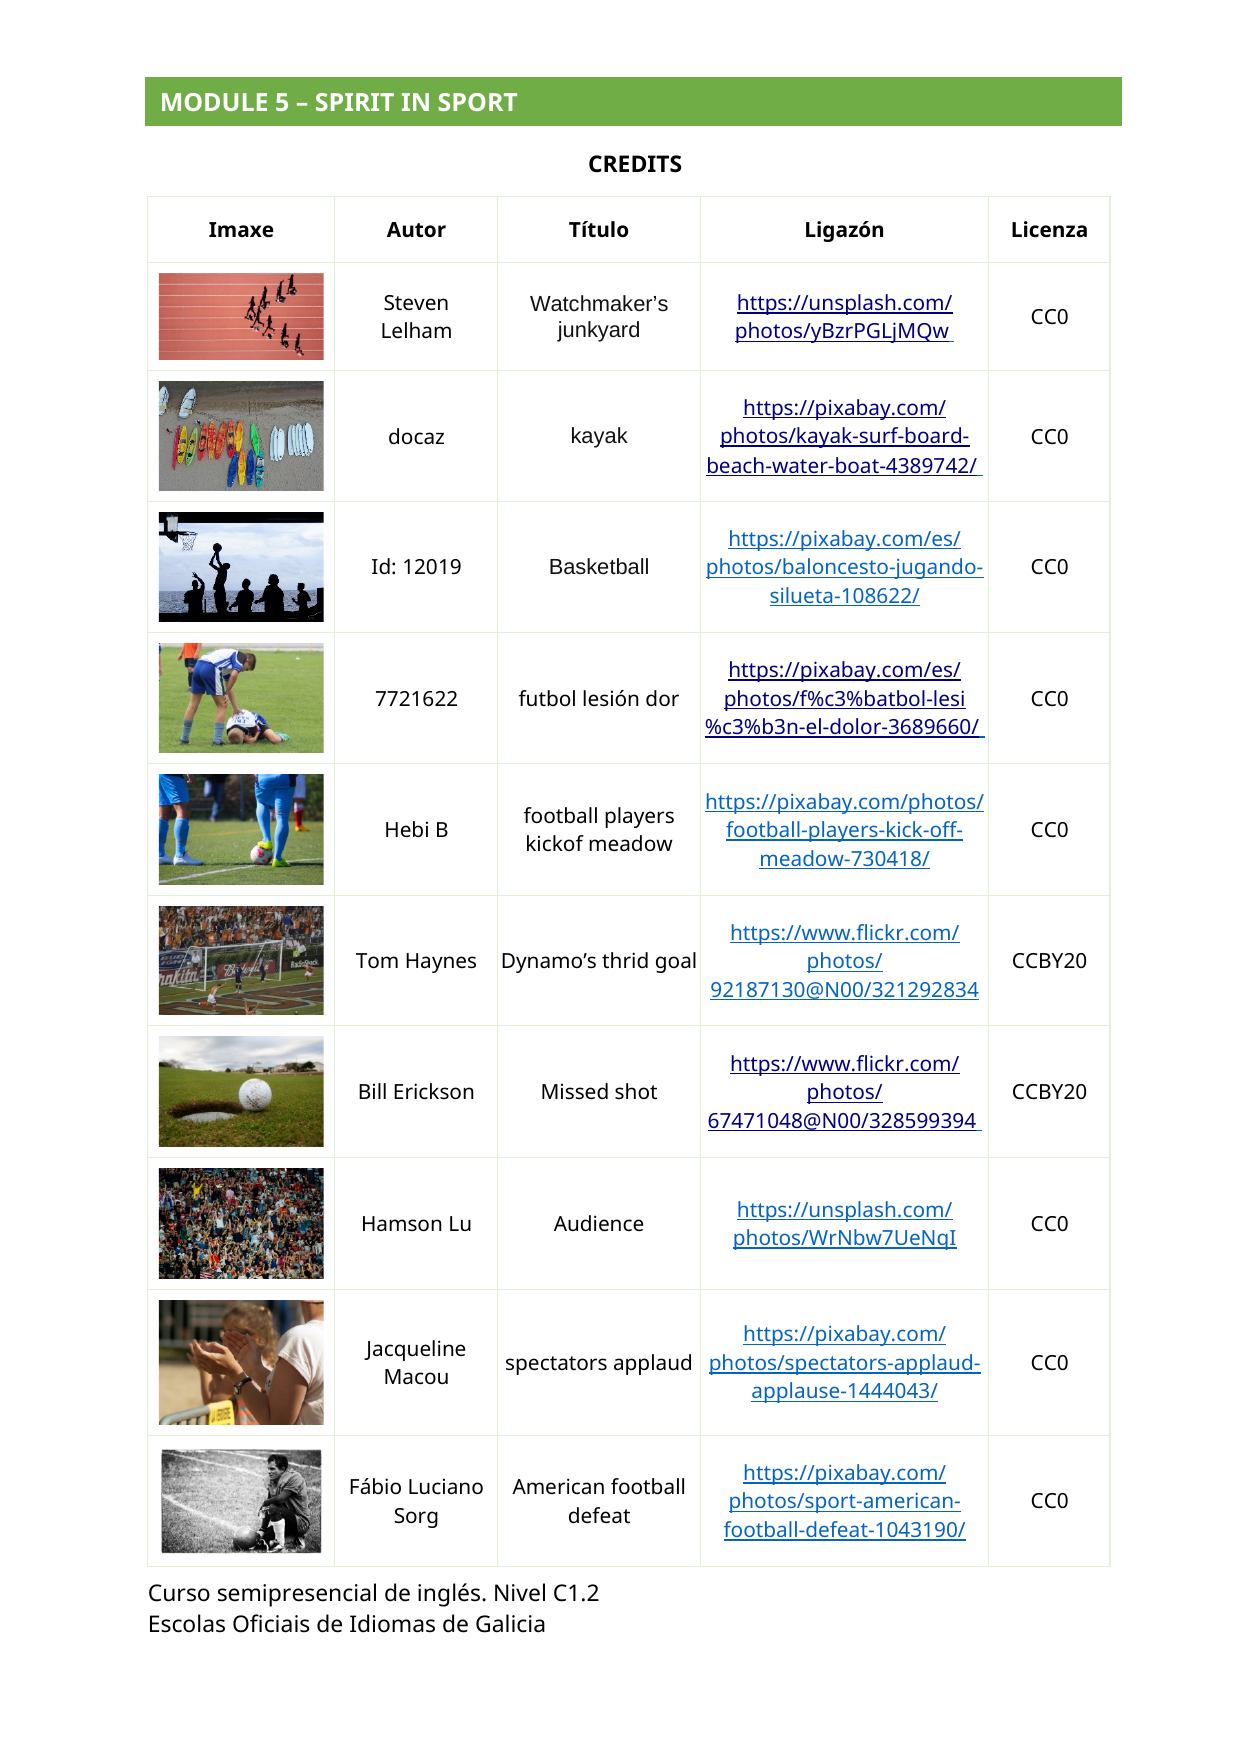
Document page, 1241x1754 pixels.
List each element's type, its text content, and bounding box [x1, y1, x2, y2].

table_cell [148, 1158, 334, 1288]
table_cell American football defeat [498, 1436, 700, 1566]
table_cell CC0 [989, 371, 1109, 501]
table_cell CC0 [989, 764, 1109, 895]
table_cell https://pixabay.com/photos/sport-american-football-defeat-1043190/ [701, 1436, 988, 1566]
table_cell Fábio Luciano Sorg [335, 1436, 497, 1566]
table_header Imaxe [148, 197, 334, 262]
table_cell CC0 [989, 633, 1109, 763]
table_cell Hamson Lu [335, 1158, 497, 1288]
table_cell Hebi B [335, 764, 497, 895]
table_cell [148, 263, 334, 370]
table_cell https://pixabay.com/photos/kayak-surf-board-beach-water-boat-4389742/ [701, 371, 988, 501]
table_cell Tom Haynes [335, 896, 497, 1025]
table_cell [148, 1026, 334, 1157]
table_header Licenza [989, 197, 1109, 262]
table_cell CC0 [989, 502, 1109, 632]
table_cell CCBY20 [989, 896, 1109, 1025]
table_cell Audience [498, 1158, 700, 1288]
table_cell [148, 896, 334, 1025]
table_cell CC0 [989, 1436, 1109, 1566]
table_cell kayak [498, 371, 700, 501]
table_cell https://pixabay.com/es/photos/baloncesto-jugando-silueta-108622/ [701, 502, 988, 632]
table_cell [148, 1290, 334, 1435]
table_cell [148, 502, 334, 632]
table_cell https://pixabay.com/photos/spectators-applaud-applause-1444043/ [701, 1290, 988, 1435]
table_cell [148, 633, 334, 763]
table_cell football players kickof meadow [498, 764, 700, 895]
table_cell https://unsplash.com/photos/WrNbw7UeNqI [701, 1158, 988, 1288]
table_cell https://www.flickr.com/photos/67471048@N00/328599394 [701, 1026, 988, 1157]
table_header Título [498, 197, 700, 262]
table_cell Basketball [498, 502, 700, 632]
table_header Autor [335, 197, 497, 262]
table_cell CCBY20 [989, 1026, 1109, 1157]
table_cell [148, 1436, 334, 1566]
table_cell Id: 12019 [335, 502, 497, 632]
table_cell [148, 764, 334, 895]
table_cell Steven Lelham [335, 263, 497, 370]
table_cell https://pixabay.com/photos/football-players-kick-off-meadow-730418/ [701, 764, 988, 895]
table_cell Watchmaker’s junkyard [498, 263, 700, 370]
table_header Ligazón [701, 197, 988, 262]
table_cell https://pixabay.com/es/photos/f%c3%batbol-lesi%c3%b3n-el-dolor-3689660/ [701, 633, 988, 763]
table_cell spectators applaud [498, 1290, 700, 1435]
table_cell futbol lesión dor [498, 633, 700, 763]
table_cell Dynamo’s thrid goal [498, 896, 700, 1025]
table_cell https://unsplash.com/photos/yBzrPGLjMQw [701, 263, 988, 370]
table_cell Missed shot [498, 1026, 700, 1157]
table_cell CC0 [989, 1158, 1109, 1288]
table_cell Jacqueline Macou [335, 1290, 497, 1435]
table_cell 7721622 [335, 633, 497, 763]
table_cell CC0 [989, 1290, 1109, 1435]
table_cell https://www.flickr.com/photos/92187130@N00/321292834 [701, 896, 988, 1025]
table_cell [148, 371, 334, 501]
table_cell CC0 [989, 263, 1109, 370]
text CREDITS [148, 148, 1122, 179]
table_cell Bill Erickson [335, 1026, 497, 1157]
table_cell docaz [335, 371, 497, 501]
